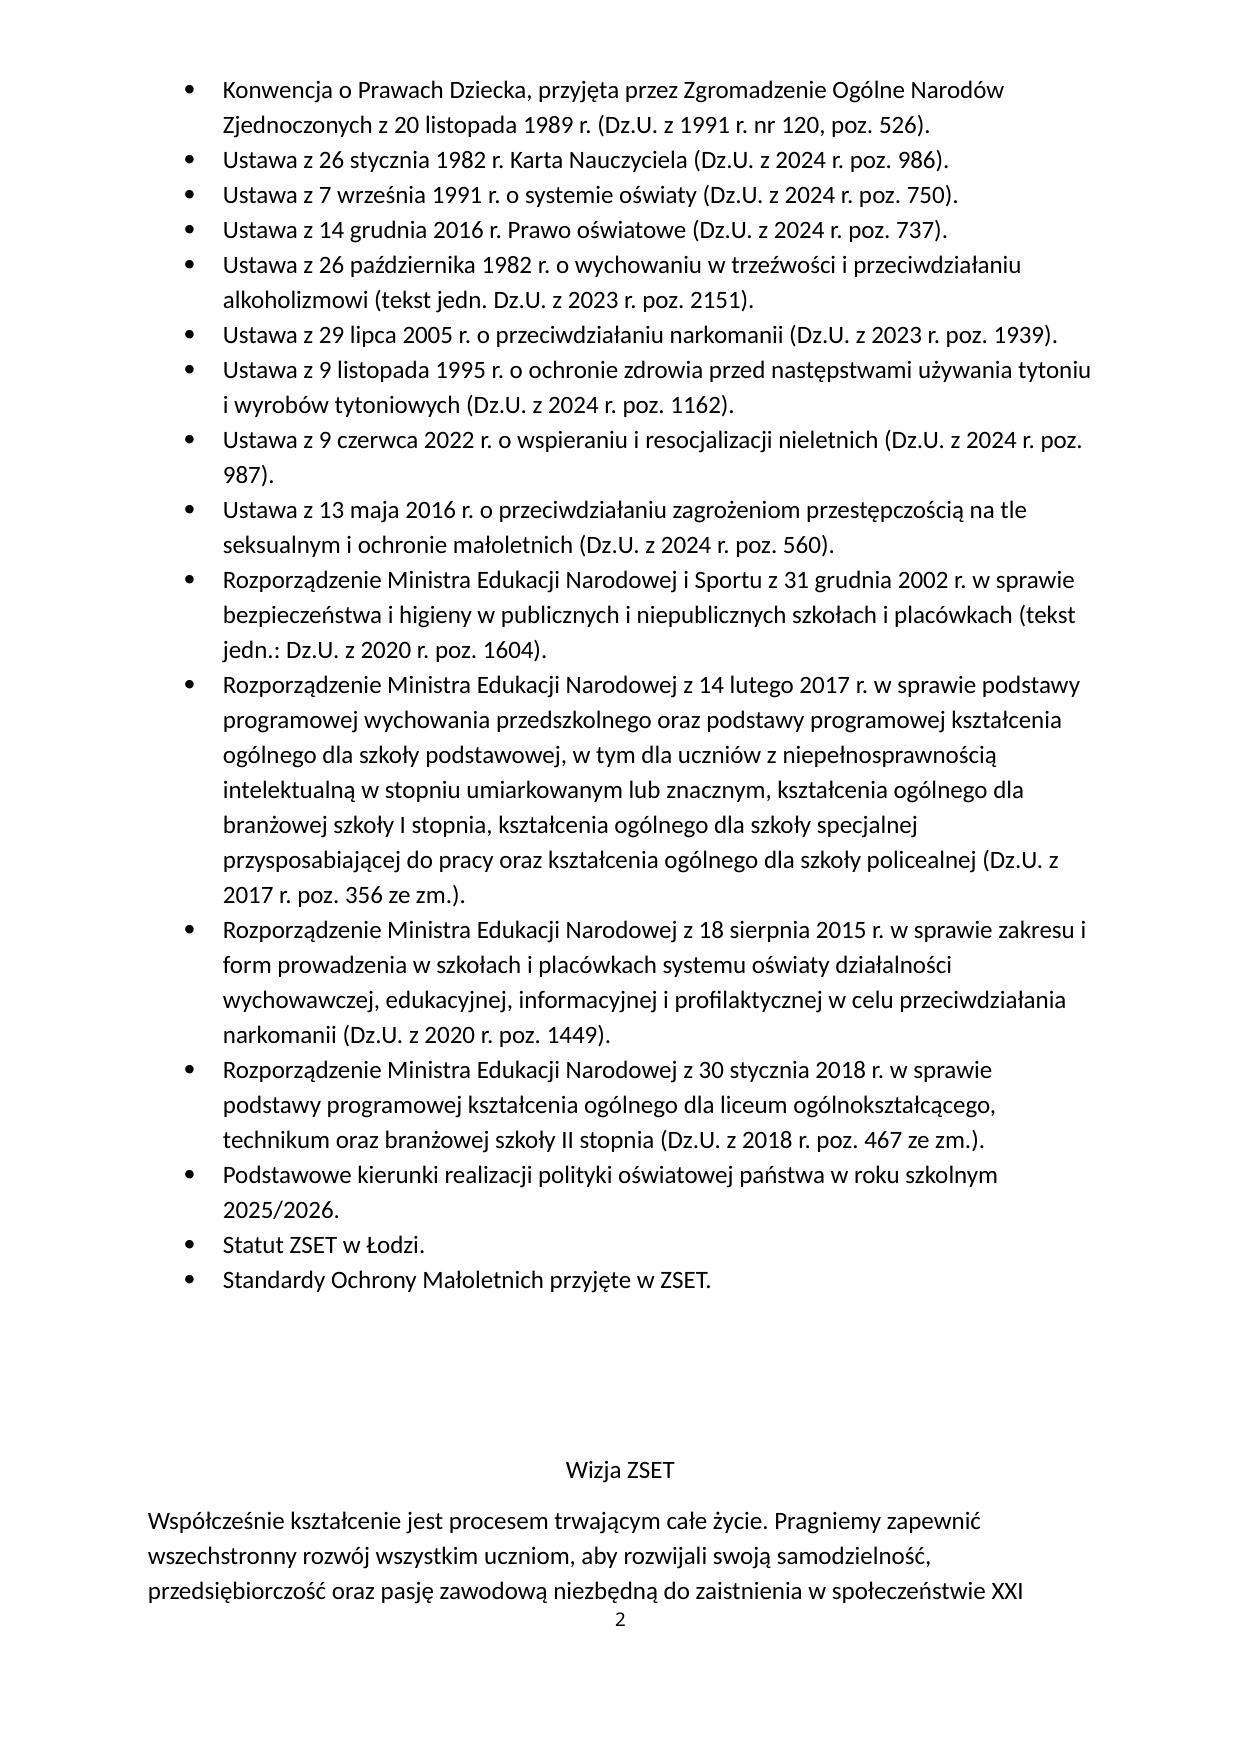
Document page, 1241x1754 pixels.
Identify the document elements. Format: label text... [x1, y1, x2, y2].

list Rozporządzenie Ministra Edukacji Narodowej z 30 stycznia 2018 r. w sprawie podstawy programowej kształcenia ogólnego dla liceum ogólnokształcącego, technikum oraz branżowej szkoły II stopnia (Dz.U. z 2018 r. poz. 467 ze zm.). [185, 1054, 1093, 1154]
list Ustawa z 9 czerwca 2022 r. o wspieraniu i resocjalizacji nieletnich (Dz.U. z 2024 r. poz. 987). [185, 424, 1093, 489]
list Ustawa z 26 października 1982 r. o wychowaniu w trzeźwości i przeciwdziałaniu alkoholizmowi (tekst jedn. Dz.U. z 2023 r. poz. 2151). [185, 249, 1093, 314]
list Ustawa z 7 września 1991 r. o systemie oświaty (Dz.U. z 2024 r. poz. 750). [185, 179, 1093, 209]
list Ustawa z 13 maja 2016 r. o przeciwdziałaniu zagrożeniom przestępczością na tle seksualnym i ochronie małoletnich (Dz.U. z 2024 r. poz. 560). [185, 494, 1093, 559]
list Standardy Ochrony Małoletnich przyjęte w ZSET. [185, 1264, 1093, 1294]
list Rozporządzenie Ministra Edukacji Narodowej z 14 lutego 2017 r. w sprawie podstawy programowej wychowania przedszkolnego oraz podstawy programowej kształcenia ogólnego dla szkoły podstawowej, w tym dla uczniów z niepełnosprawnością intelektualną w stopniu umiarkowanym lub znacznym, kształcenia ogólnego dla branżowej szkoły I stopnia, kształcenia ogólnego dla szkoły specjalnej przysposabiającej do pracy oraz kształcenia ogólnego dla szkoły policealnej (Dz.U. z 2017 r. poz. 356 ze zm.). [185, 669, 1093, 909]
list Ustawa z 9 listopada 1995 r. o ochronie zdrowia przed następstwami używania tytoniu i wyrobów tytoniowych (Dz.U. z 2024 r. poz. 1162). [185, 354, 1093, 419]
list Podstawowe kierunki realizacji polityki oświatowej państwa w roku szkolnym 2025/2026. [185, 1159, 1093, 1224]
text Wizja ZSET [148, 1454, 1093, 1484]
list Rozporządzenie Ministra Edukacji Narodowej i Sportu z 31 grudnia 2002 r. w sprawie bezpieczeństwa i higieny w publicznych i niepublicznych szkołach i placówkach (tekst jedn.: Dz.U. z 2020 r. poz. 1604). [185, 564, 1093, 664]
list Rozporządzenie Ministra Edukacji Narodowej z 18 sierpnia 2015 r. w sprawie zakresu i form prowadzenia w szkołach i placówkach systemu oświaty działalności wychowawczej, edukacyjnej, informacyjnej i profilaktycznej w celu przeciwdziałania narkomanii (Dz.U. z 2020 r. poz. 1449). [185, 914, 1093, 1049]
list Ustawa z 14 grudnia 2016 r. Prawo oświatowe (Dz.U. z 2024 r. poz. 737). [185, 214, 1093, 244]
list Ustawa z 29 lipca 2005 r. o przeciwdziałaniu narkomanii (Dz.U. z 2023 r. poz. 1939). [185, 319, 1093, 349]
list Statut ZSET w Łodzi. [185, 1229, 1093, 1259]
text Współcześnie kształcenie jest procesem trwającym całe życie. Pragniemy zapewnić wszechstronny rozwój wszystkim uczniom, aby rozwijali swoją samodzielność, przedsiębiorczość oraz pasję zawodową niezbędną do zaistnienia w społeczeństwie XXI [148, 1505, 1093, 1606]
list Konwencja o Prawach Dziecka, przyjęta przez Zgromadzenie Ogólne Narodów Zjednoczonych z 20 listopada 1989 r. (Dz.U. z 1991 r. nr 120, poz. 526). [185, 74, 1093, 139]
list Ustawa z 26 stycznia 1982 r. Karta Nauczyciela (Dz.U. z 2024 r. poz. 986). [185, 144, 1093, 174]
